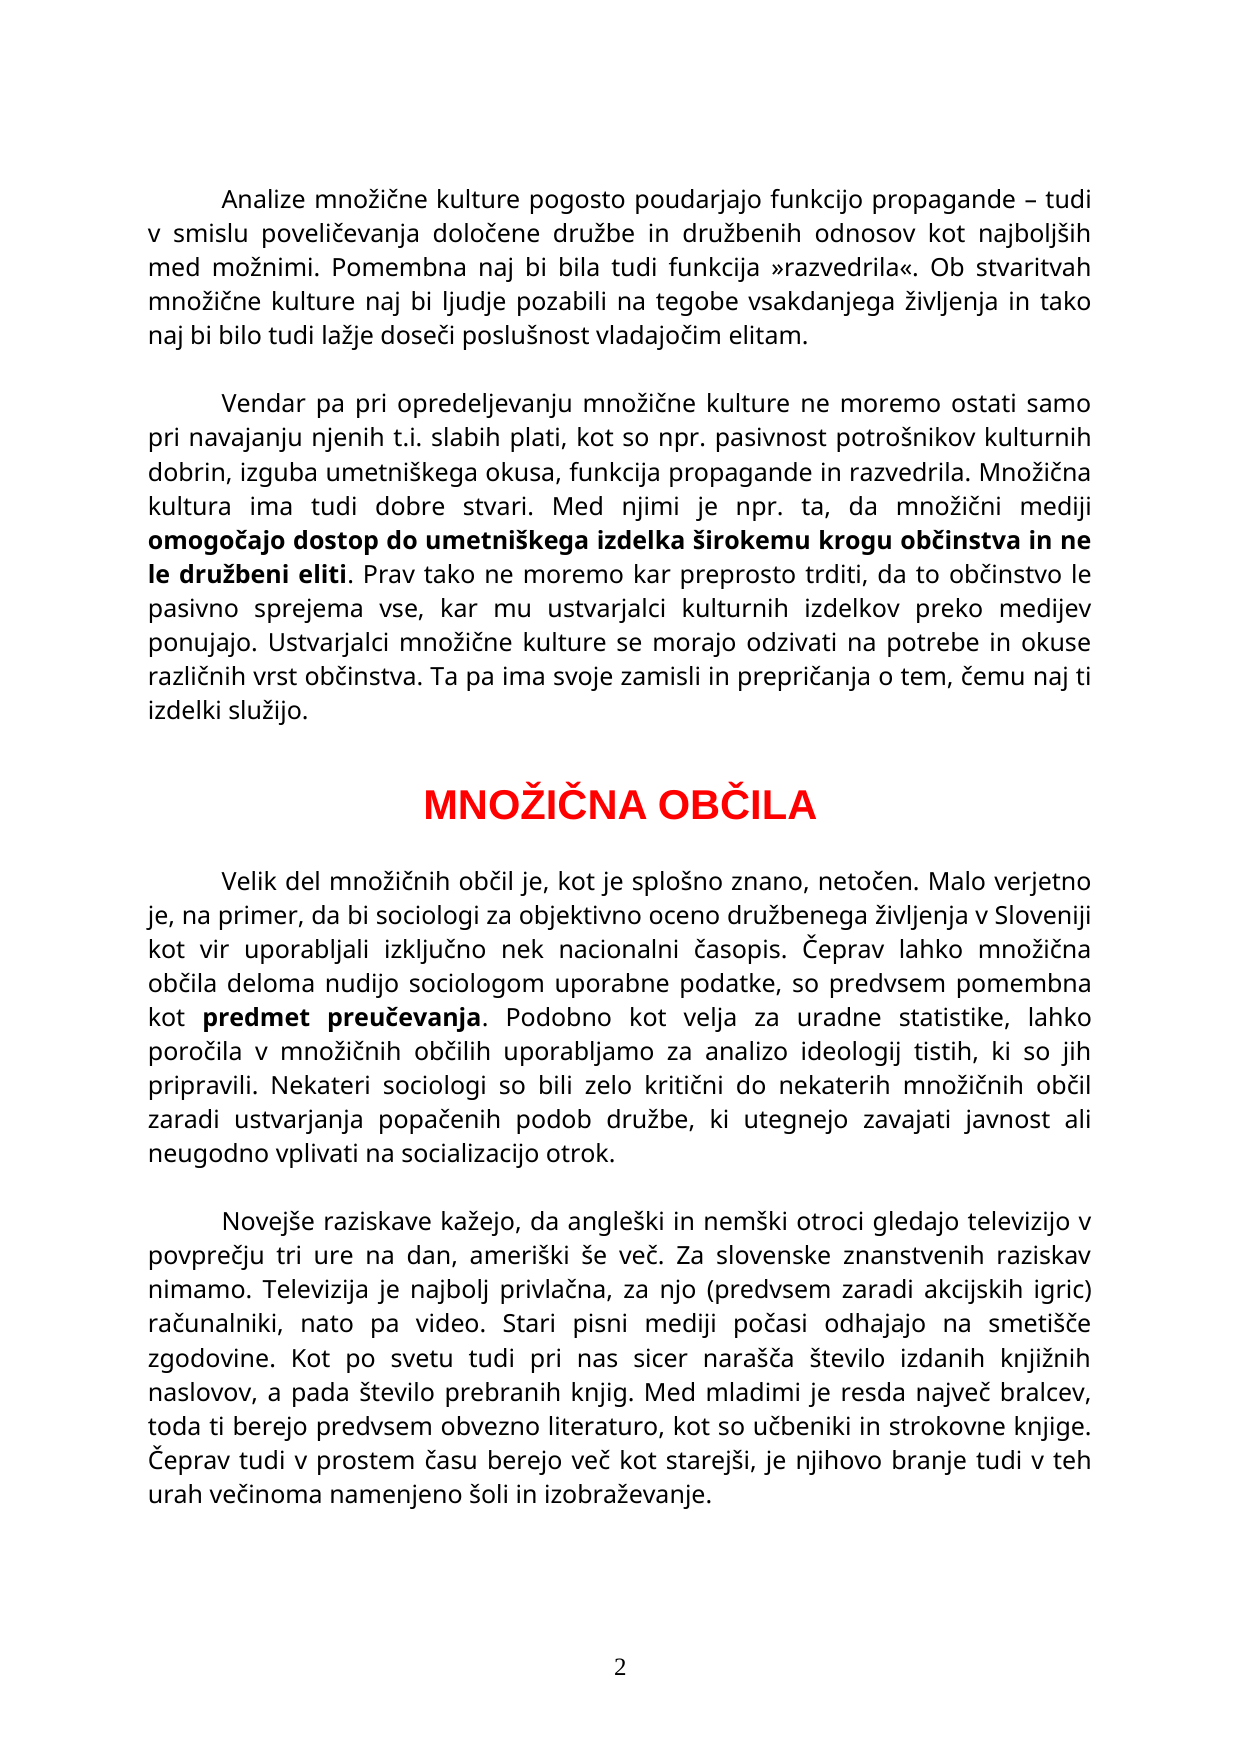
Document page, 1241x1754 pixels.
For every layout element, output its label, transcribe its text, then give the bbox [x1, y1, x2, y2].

subtitle MNOŽIČNA OBČILA [148, 780, 1093, 828]
text Velik del množičnih občil je, kot je splošno znano, netočen. Malo verjetno je, na primer, da bi sociologi za objektivno oceno družbenega življenja v Sloveniji kot vir uporabljali izključno nek nacionalni časopis. Čeprav lahko množična občila deloma nudijo sociologom uporabne podatke, so predvsem pomembna kot predmet preučevanja. Podobno kot velja za uradne statistike, lahko poročila v množičnih občilih uporabljamo za analizo ideologij tistih, ki so jih pripravili. Nekateri sociologi so bili zelo kritični do nekaterih množičnih občil zaradi ustvarjanja popačenih podob družbe, ki utegnejo zavajati javnost ali neugodno vplivati na socializacijo otrok. [148, 863, 1093, 1170]
text Vendar pa pri opredeljevanju množične kulture ne moremo ostati samo pri navajanju njenih t.i. slabih plati, kot so npr. pasivnost potrošnikov kulturnih dobrin, izguba umetniškega okusa, funkcija propagande in razvedrila. Množična kultura ima tudi dobre stvari. Med njimi je npr. ta, da množični mediji omogočajo dostop do umetniškega izdelka širokemu krogu občinstva in ne le družbeni eliti. Prav tako ne moremo kar preprosto trditi, da to občinstvo le pasivno sprejema vse, kar mu ustvarjalci kulturnih izdelkov preko medijev ponujajo. Ustvarjalci množične kulture se morajo odzivati na potrebe in okuse različnih vrst občinstva. Ta pa ima svoje zamisli in prepričanja o tem, čemu naj ti izdelki služijo. [148, 386, 1093, 727]
text Analize množične kulture pogosto poudarjajo funkcijo propagande – tudi v smislu poveličevanja določene družbe in družbenih odnosov kot najboljših med možnimi. Pomembna naj bi bila tudi funkcija »razvedrila«. Ob stvaritvah množične kulture naj bi ljudje pozabili na tegobe vsakdanjega življenja in tako naj bi bilo tudi lažje doseči poslušnost vladajočim elitam. [148, 182, 1093, 352]
text Novejše raziskave kažejo, da angleški in nemški otroci gledajo televizijo v povprečju tri ure na dan, ameriški še več. Za slovenske znanstvenih raziskav nimamo. Televizija je najbolj privlačna, za njo (predvsem zaradi akcijskih igric) računalniki, nato pa video. Stari pisni mediji počasi odhajajo na smetišče zgodovine. Kot po svetu tudi pri nas sicer narašča število izdanih knjižnih naslovov, a pada število prebranih knjig. Med mladimi je resda največ bralcev, toda ti berejo predvsem obvezno literaturo, kot so učbeniki in strokovne knjige. Čeprav tudi v prostem času berejo več kot starejši, je njihovo branje tudi v teh urah večinoma namenjeno šoli in izobraževanje. [148, 1204, 1093, 1511]
